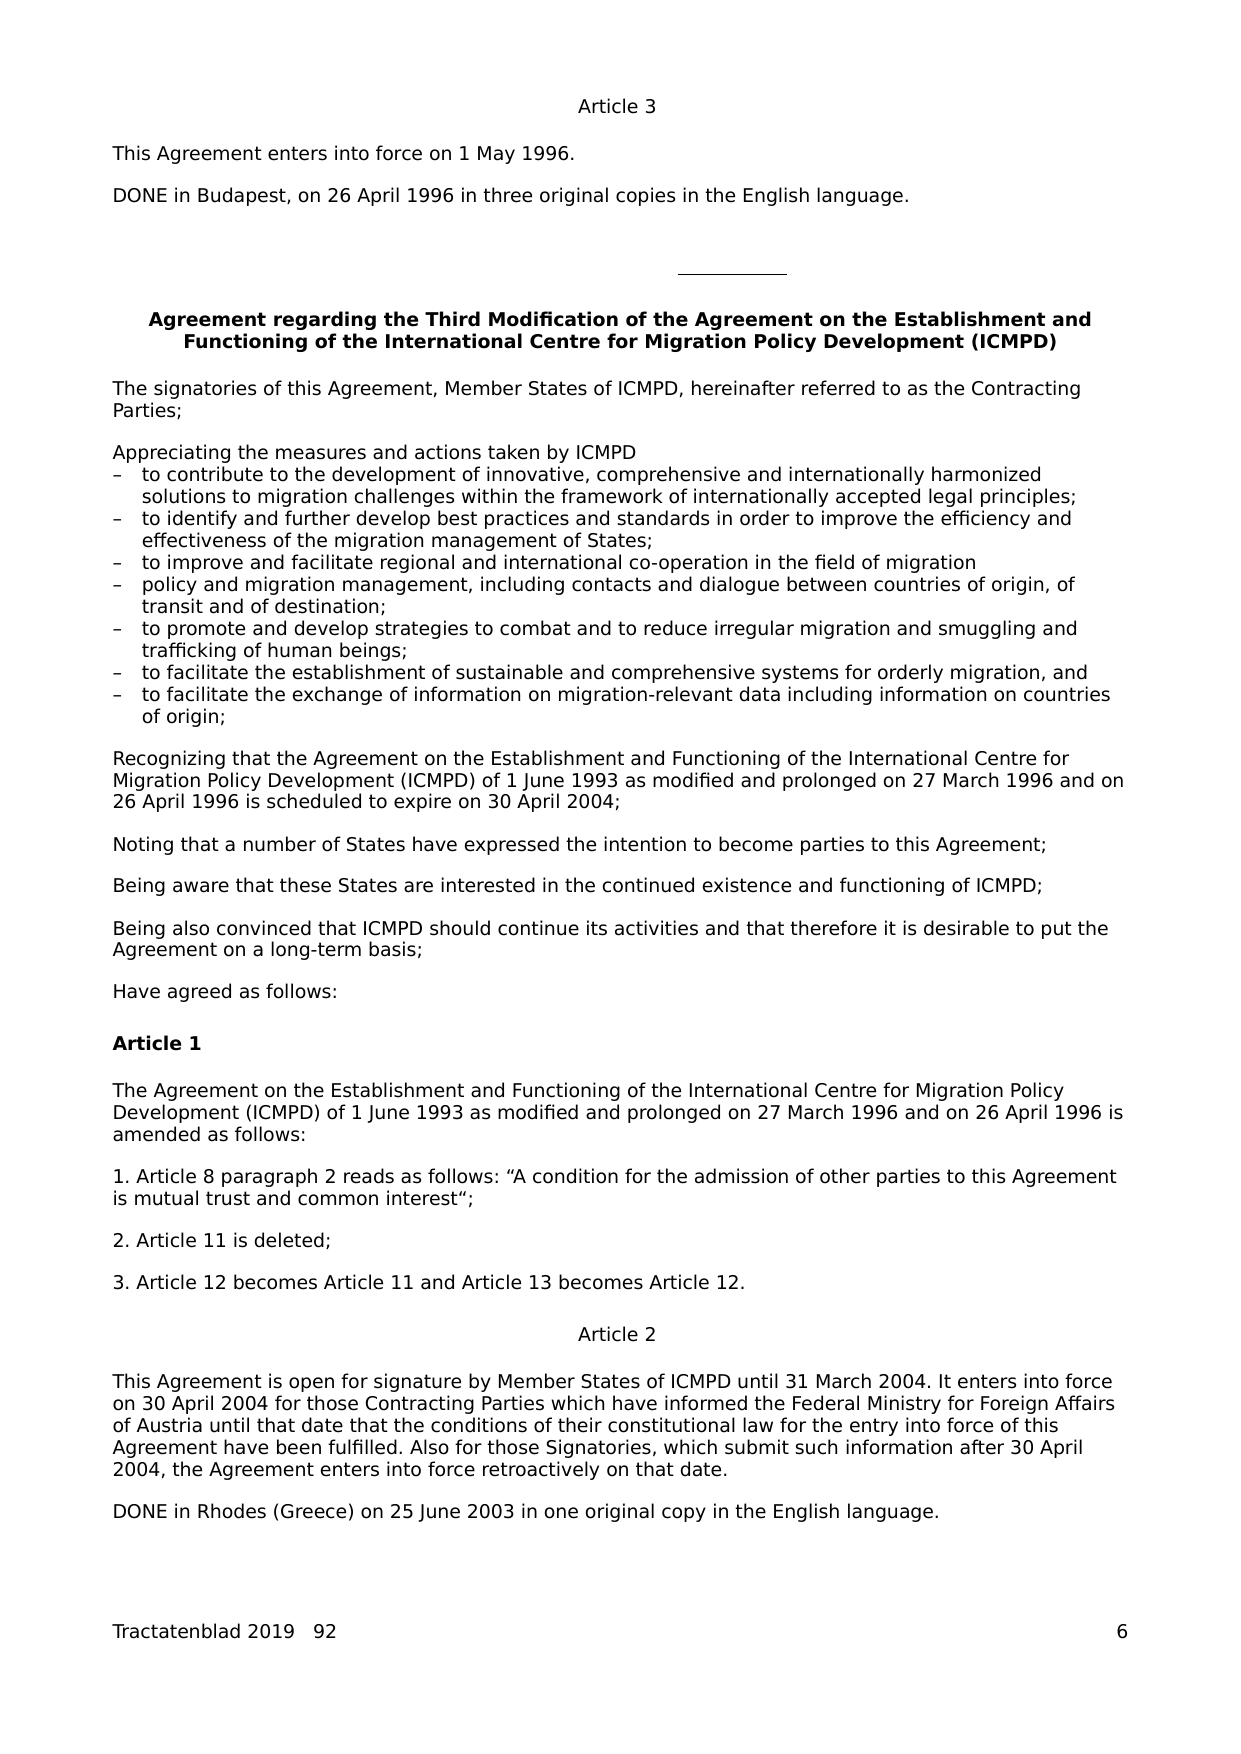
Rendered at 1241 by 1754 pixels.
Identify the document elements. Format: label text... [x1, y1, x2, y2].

text The signatories of this Agreement, Member States of ICMPD, hereinafter referred to as the Contracting Parties; [112, 378, 1128, 422]
text DONE in Rhodes (Greece) on 25 June 2003 in one original copy in the English language. [112, 1501, 1128, 1523]
text – to facilitate the establishment of sustainable and comprehensive systems for orderly migration, and [112, 662, 1128, 683]
text – to identify and further develop best practices and standards in order to improve the efficiency and effectiveness of the migration management of States; [112, 508, 1128, 552]
text – policy and migration management, including contacts and dialogue between countries of origin, of transit and of destination; [112, 574, 1128, 618]
text DONE in Budapest, on 26 April 1996 in three original copies in the English language. [112, 185, 1128, 207]
subtitle Agreement regarding the Third Modification of the Agreement on the Establishment and Functioning of the International Centre for Migration Policy Development (ICMPD) [112, 309, 1128, 353]
text This Agreement is open for signature by Member States of ICMPD until 31 March 2004. It enters into force on 30 April 2004 for those Contracting Parties which have informed the Federal Ministry for Foreign Affairs of Austria until that date that the conditions of their constitutional law for the entry into force of this Agreement have been fulfilled. Also for those Signatories, which submit such information after 30 April 2004, the Agreement enters into force retroactively on that date. [112, 1371, 1128, 1481]
text 1. Article 8 paragraph 2 reads as follows: “A condition for the admission of other parties to this Agreement is mutual trust and common interest“; [112, 1166, 1128, 1210]
subtitle Article 3 [112, 96, 1128, 118]
text This Agreement enters into force on 1 May 1996. [112, 143, 1128, 165]
text – to facilitate the exchange of information on migration-relevant data including information on countries of origin; [112, 683, 1128, 727]
text Being aware that these States are interested in the continued existence and functioning of ICMPD; [112, 875, 1128, 897]
text – to contribute to the development of innovative, comprehensive and internationally harmonized solutions to migration challenges within the framework of internationally accepted legal principles; [112, 464, 1128, 508]
text 2. Article 11 is deleted; [112, 1230, 1128, 1252]
text Noting that a number of States have expressed the intention to become parties to this Agreement; [112, 833, 1128, 855]
subtitle Article 2 [112, 1324, 1128, 1346]
text Appreciating the measures and actions taken by ICMPD [112, 442, 1128, 464]
text Being also convinced that ICMPD should continue its activities and that therefore it is desirable to put the Agreement on a long-term basis; [112, 917, 1128, 961]
text – to improve and facilitate regional and international co-operation in the field of migration [112, 552, 1128, 574]
subtitle Article 1 [112, 1033, 1128, 1055]
text The Agreement on the Establishment and Functioning of the International Centre for Migration Policy Development (ICMPD) of 1 June 1993 as modified and prolonged on 27 March 1996 and on 26 April 1996 is amended as follows: [112, 1080, 1128, 1146]
text – to promote and develop strategies to combat and to reduce irregular migration and smuggling and trafficking of human beings; [112, 618, 1128, 662]
text Recognizing that the Agreement on the Establishment and Functioning of the International Centre for Migration Policy Development (ICMPD) of 1 June 1993 as modified and prolonged on 27 March 1996 and on 26 April 1996 is scheduled to expire on 30 April 2004; [112, 747, 1128, 813]
text 3. Article 12 becomes Article 11 and Article 13 becomes Article 12. [112, 1272, 1128, 1294]
text Have agreed as follows: [112, 981, 1128, 1003]
